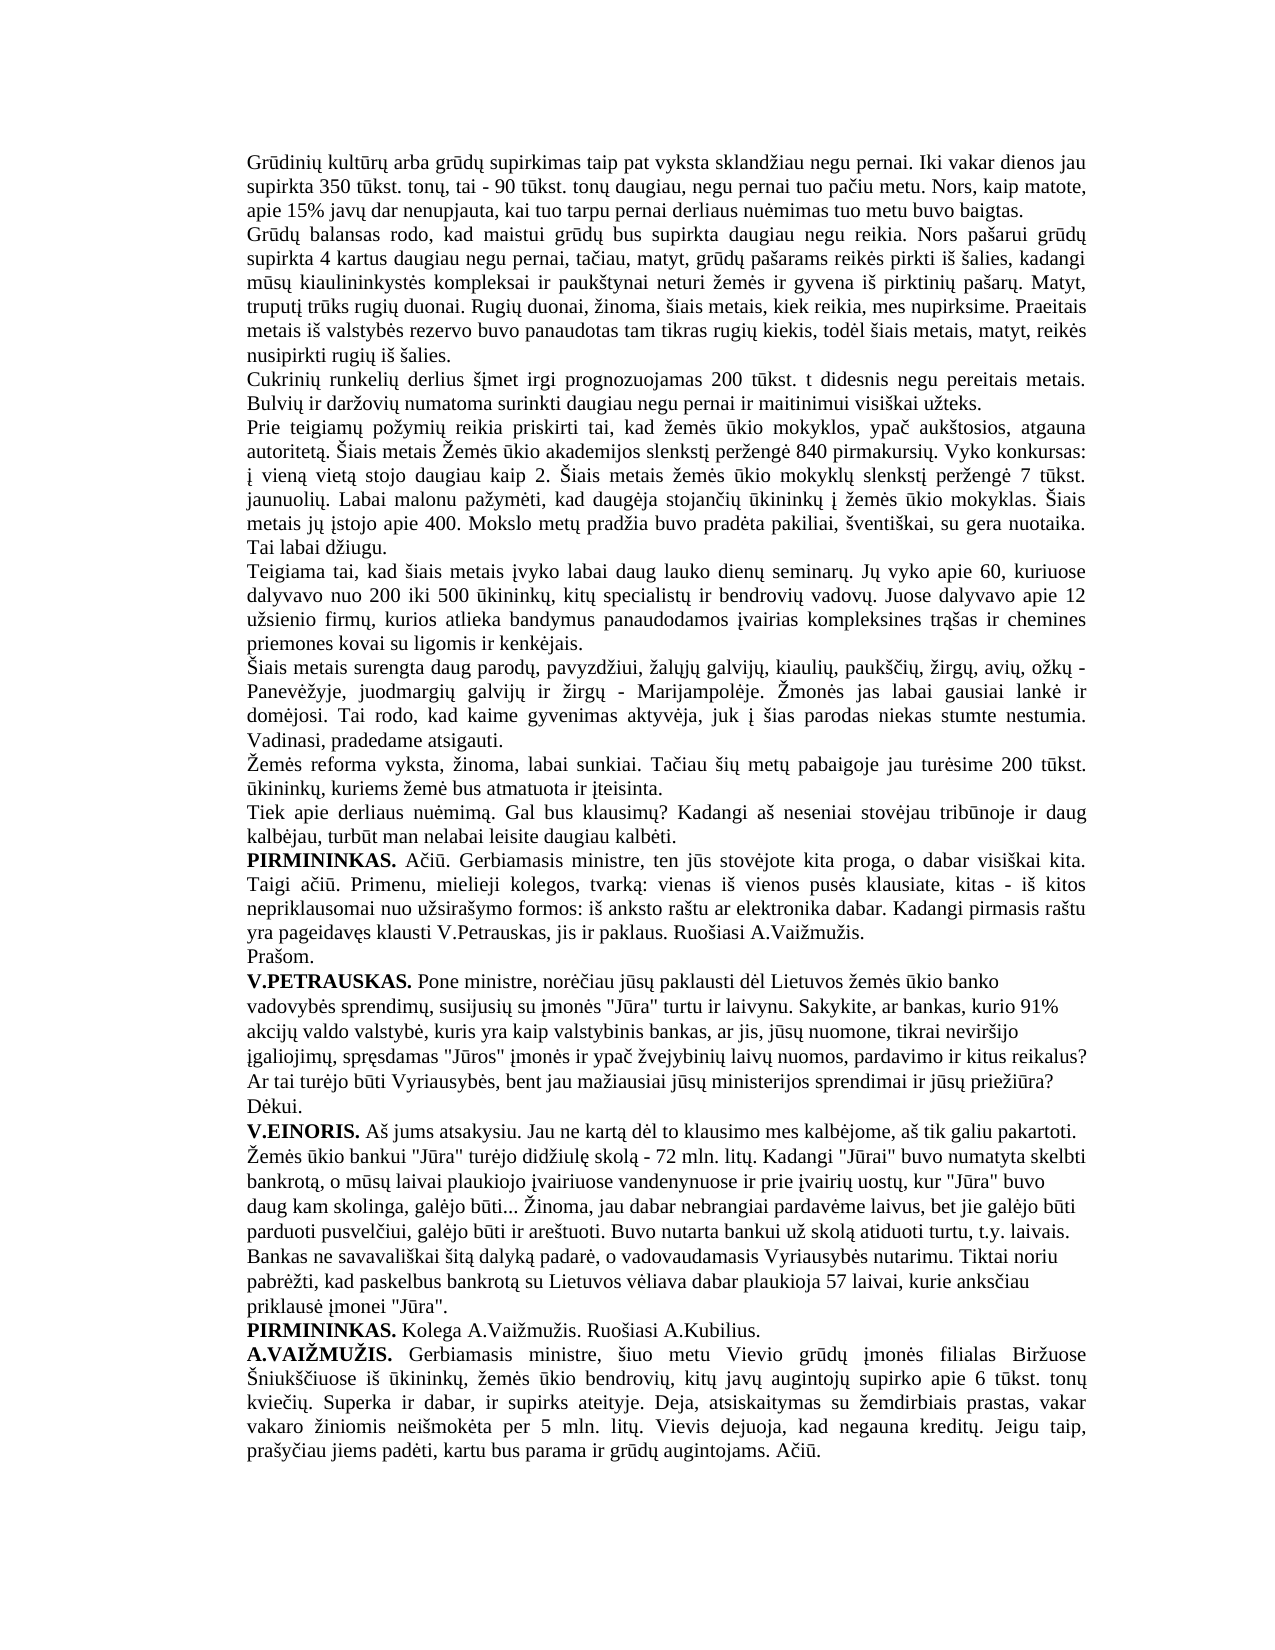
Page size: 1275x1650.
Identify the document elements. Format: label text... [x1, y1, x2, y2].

text Žemės reforma vyksta, žinoma, labai sunkiai. Tačiau šių metų pabaigoje jau turėsime 200 tūkst. ūkininkų, kuriems žemė bus atmatuota ir įteisinta. [247, 752, 1087, 800]
text Prašom. [247, 944, 1087, 968]
text PIRMININKAS. Kolega A.Vaižmužis. Ruošiasi A.Kubilius. [247, 1318, 1087, 1342]
text Šiais metais surengta daug parodų, pavyzdžiui, žalųjų galvijų, kiaulių, paukščių, žirgų, avių, ožkų - Panevėžyje, juodmargių galvijų ir žirgų - Marijampolėje. Žmonės jas labai gausiai lankė ir domėjosi. Tai rodo, kad kaime gyvenimas aktyvėja, juk į šias parodas niekas stumte nestumia. Vadinasi, pradedame atsigauti. [247, 655, 1087, 752]
text Cukrinių runkelių derlius šįmet irgi prognozuojamas 200 tūkst. t didesnis negu pereitais metais. Bulvių ir daržovių numatoma surinkti daugiau negu pernai ir maitinimui visiškai užteks. [247, 367, 1087, 415]
text PIRMININKAS. Ačiū. Gerbiamasis ministre, ten jūs stovėjote kita proga, o dabar visiškai kita. Taigi ačiū. Primenu, mielieji kolegos, tvarką: vienas iš vienos pusės klausiate, kitas - iš kitos nepriklausomai nuo užsirašymo formos: iš anksto raštu ar elektronika dabar. Kadangi pirmasis raštu yra pageidavęs klausti V.Petrauskas, jis ir paklaus. Ruošiasi A.Vaižmužis. [247, 848, 1087, 944]
text Teigiama tai, kad šiais metais įvyko labai daug lauko dienų seminarų. Jų vyko apie 60, kuriuose dalyvavo nuo 200 iki 500 ūkininkų, kitų specialistų ir bendrovių vadovų. Juose dalyvavo apie 12 užsienio firmų, kurios atlieka bandymus panaudodamos įvairias kompleksines trąšas ir chemines priemones kovai su ligomis ir kenkėjais. [247, 559, 1087, 655]
text Grūdinių kultūrų arba grūdų supirkimas taip pat vyksta sklandžiau negu pernai. Iki vakar dienos jau supirkta 350 tūkst. tonų, tai - 90 tūkst. tonų daugiau, negu pernai tuo pačiu metu. Nors, kaip matote, apie 15% javų dar nenupjauta, kai tuo tarpu pernai derliaus nuėmimas tuo metu buvo baigtas. [247, 150, 1087, 222]
text Prie teigiamų požymių reikia priskirti tai, kad žemės ūkio mokyklos, ypač aukštosios, atgauna autoritetą. Šiais metais Žemės ūkio akademijos slenkstį peržengė 840 pirmakursių. Vyko konkursas: į vieną vietą stojo daugiau kaip 2. Šiais metais žemės ūkio mokyklų slenkstį peržengė 7 tūkst. jaunuolių. Labai malonu pažymėti, kad daugėja stojančių ūkininkų į žemės ūkio mokyklas. Šiais metais jų įstojo apie 400. Mokslo metų pradžia buvo pradėta pakiliai, šventiškai, su gera nuotaika. Tai labai džiugu. [247, 415, 1087, 559]
text Grūdų balansas rodo, kad maistui grūdų bus supirkta daugiau negu reikia. Nors pašarui grūdų supirkta 4 kartus daugiau negu pernai, tačiau, matyt, grūdų pašarams reikės pirkti iš šalies, kadangi mūsų kiaulininkystės kompleksai ir paukštynai neturi žemės ir gyvena iš pirktinių pašarų. Matyt, truputį trūks rugių duonai. Rugių duonai, žinoma, šiais metais, kiek reikia, mes nupirksime. Praeitais metais iš valstybės rezervo buvo panaudotas tam tikras rugių kiekis, todėl šiais metais, matyt, reikės nusipirkti rugių iš šalies. [247, 222, 1087, 367]
text V.PETRAUSKAS. Pone ministre, norėčiau jūsų paklausti dėl Lietuvos žemės ūkio banko vadovybės sprendimų, susijusių su įmonės "Jūra" turtu ir laivynu. Sakykite, ar bankas, kurio 91% akcijų valdo valstybė, kuris yra kaip valstybinis bankas, ar jis, jūsų nuomone, tikrai neviršijo įgaliojimų, spręsdamas "Jūros" įmonės ir ypač žvejybinių laivų nuomos, pardavimo ir kitus reikalus? Ar tai turėjo būti Vyriausybės, bent jau mažiausiai jūsų ministerijos sprendimai ir jūsų priežiūra? Dėkui. [247, 968, 1087, 1118]
text Tiek apie derliaus nuėmimą. Gal bus klausimų? Kadangi aš neseniai stovėjau tribūnoje ir daug kalbėjau, turbūt man nelabai leisite daugiau kalbėti. [247, 800, 1087, 848]
text V.EINORIS. Aš jums atsakysiu. Jau ne kartą dėl to klausimo mes kalbėjome, aš tik galiu pakartoti. Žemės ūkio bankui "Jūra" turėjo didžiulę skolą - 72 mln. litų. Kadangi "Jūrai" buvo numatyta skelbti bankrotą, o mūsų laivai plaukiojo įvairiuose vandenynuose ir prie įvairių uostų, kur "Jūra" buvo daug kam skolinga, galėjo būti... Žinoma, jau dabar nebrangiai pardavėme laivus, bet jie galėjo būti parduoti pusvelčiui, galėjo būti ir areštuoti. Buvo nutarta bankui už skolą atiduoti turtu, t.y. laivais. Bankas ne savavališkai šitą dalyką padarė, o vadovaudamasis Vyriausybės nutarimu. Tiktai noriu pabrėžti, kad paskelbus bankrotą su Lietuvos vėliava dabar plaukioja 57 laivai, kurie anksčiau priklausė įmonei "Jūra". [247, 1118, 1087, 1318]
text A.VAIŽMUŽIS. Gerbiamasis ministre, šiuo metu Vievio grūdų įmonės filialas Biržuose Šniukščiuose iš ūkininkų, žemės ūkio bendrovių, kitų javų augintojų supirko apie 6 tūkst. tonų kviečių. Superka ir dabar, ir supirks ateityje. Deja, atsiskaitymas su žemdirbiais prastas, vakar vakaro žiniomis neišmokėta per 5 mln. litų. Vievis dejuoja, kad negauna kreditų. Jeigu taip, prašyčiau jiems padėti, kartu bus parama ir grūdų augintojams. Ačiū. [247, 1342, 1087, 1462]
